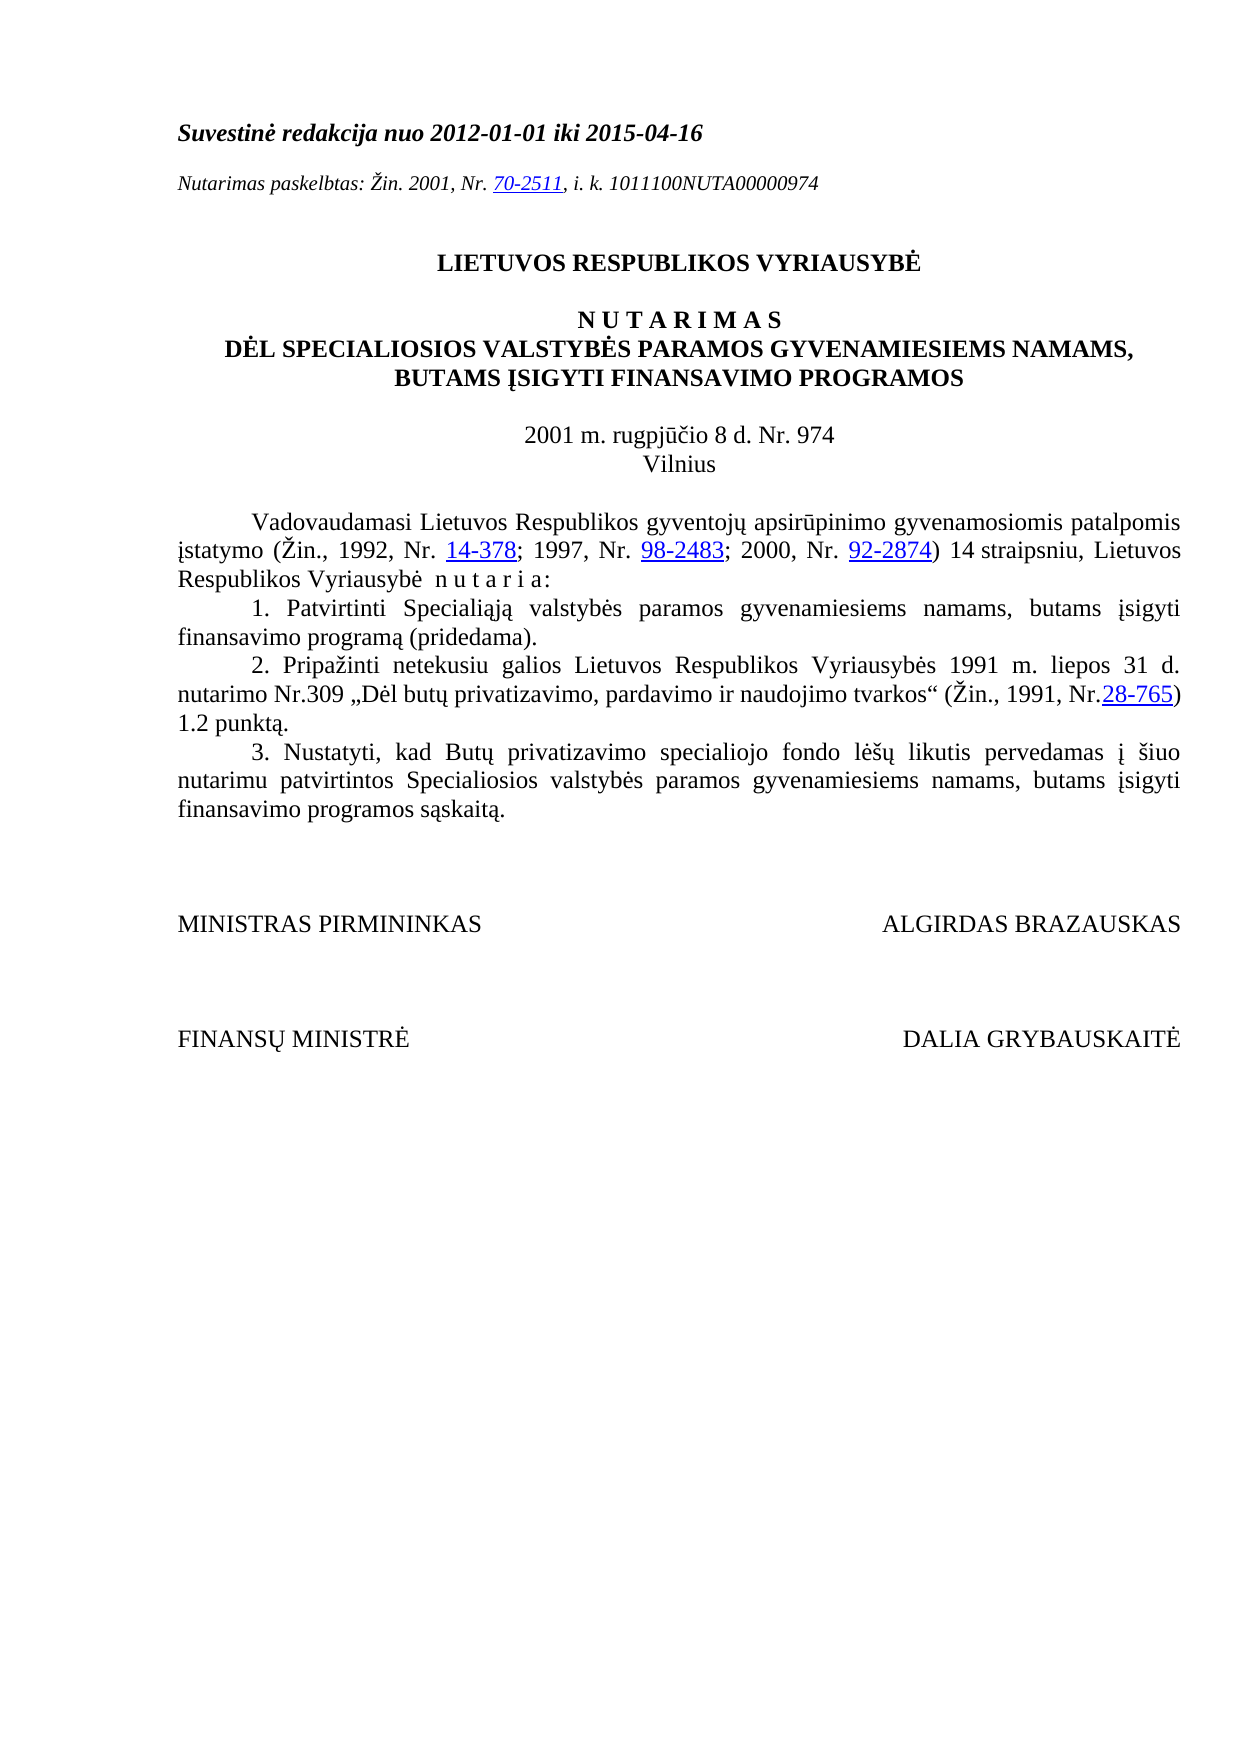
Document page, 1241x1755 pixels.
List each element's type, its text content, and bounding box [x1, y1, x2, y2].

text DĖL SPECIALIOSIOS VALSTYBĖS PARAMOS GYVENAMIESIEMS NAMAMS, BUTAMS ĮSIGYTI FINANSAVIMO PROGRAMOS [177, 334, 1181, 392]
text 2001 m. rugpjūčio 8 d. Nr. 974 [177, 420, 1181, 449]
text Vilnius [177, 449, 1181, 478]
text 3. Nustatyti, kad Butų privatizavimo specialiojo fondo lėšų likutis pervedamas į šiuo nutarimu patvirtintos Specialiosios valstybės paramos gyvenamiesiems namams, butams įsigyti finansavimo programos sąskaitą. [177, 737, 1181, 823]
text Suvestinė redakcija nuo 2012-01-01 iki 2015-04-16 [177, 118, 1181, 147]
text Vadovaudamasi Lietuvos Respublikos gyventojų apsirūpinimo gyvenamosiomis patalpomis įstatymo (Žin., 1992, Nr. 14-378; 1997, Nr. 98-2483; 2000, Nr. 92-2874) 14 straipsniu, Lietuvos Respublikos Vyriausybė nutaria: [177, 507, 1181, 593]
text 1. Patvirtinti Specialiąją valstybės paramos gyvenamiesiems namams, butams įsigyti finansavimo programą (pridedama). [177, 593, 1181, 650]
text 2. Pripažinti netekusiu galios Lietuvos Respublikos Vyriausybės 1991 m. liepos 31 d. nutarimo Nr.309 „Dėl butų privatizavimo, pardavimo ir naudojimo tvarkos“ (Žin., 1991, Nr.28-765) 1.2 punktą. [177, 650, 1181, 737]
text FINANSŲ MINISTRĖ DALIA GRYBAUSKAITĖ [177, 1024, 1181, 1053]
text MINISTRAS PIRMININKAS ALGIRDAS BRAZAUSKAS [177, 909, 1181, 938]
text N U T A R I M A S [177, 305, 1181, 334]
text Nutarimas paskelbtas: Žin. 2001, Nr. 70-2511, i. k. 1011100NUTA00000974 [177, 171, 1181, 195]
text LIETUVOS RESPUBLIKOS VYRIAUSYBĖ [177, 248, 1181, 277]
